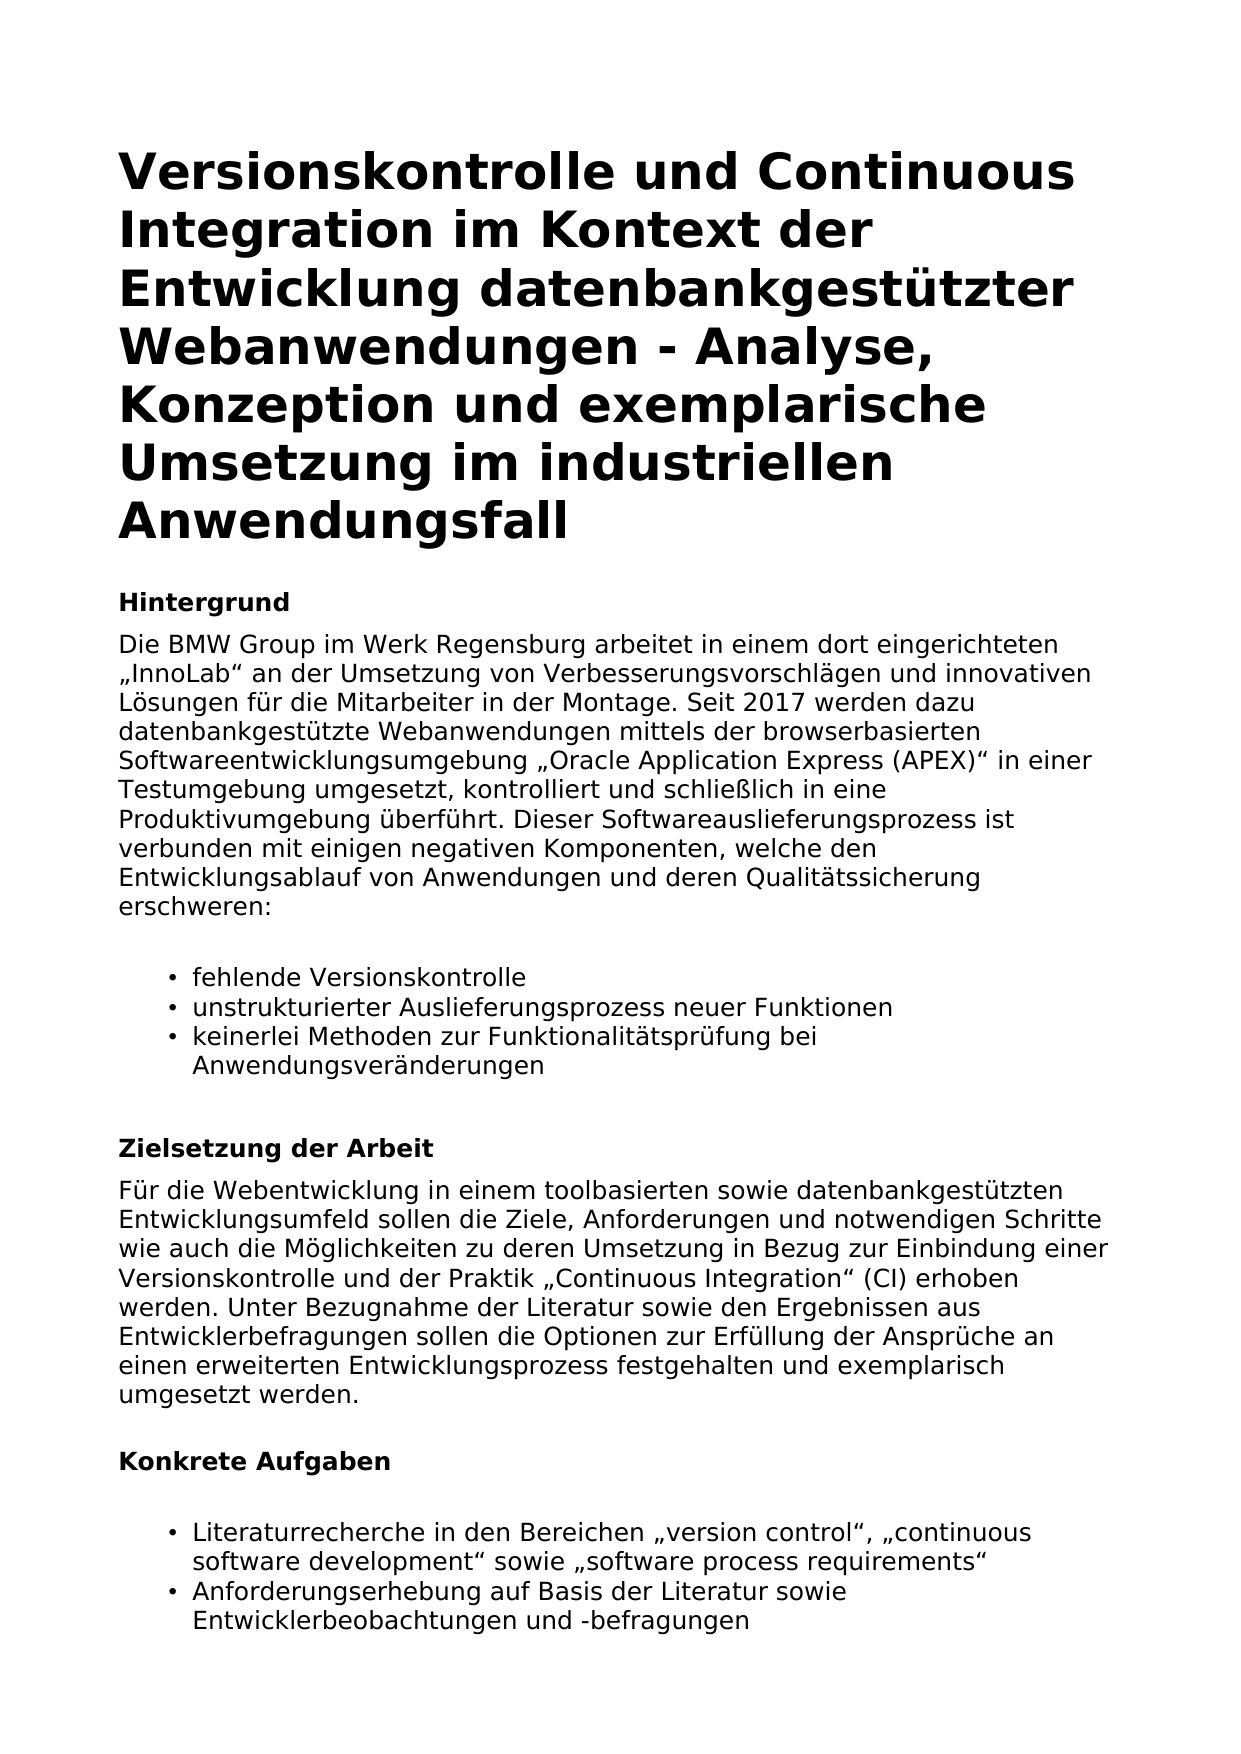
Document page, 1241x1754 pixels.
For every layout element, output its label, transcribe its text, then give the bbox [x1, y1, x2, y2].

subtitle Hintergrund [118, 588, 1122, 617]
text Für die Webentwicklung in einem toolbasierten sowie datenbankgestützten Entwicklungsumfeld sollen die Ziele, Anforderungen und notwendigen Schritte wie auch die Möglichkeiten zu deren Umsetzung in Bezug zur Einbindung einer Versionskontrolle und der Praktik „Continuous Integration“ (CI) erhoben werden. Unter Bezugnahme der Literatur sowie den Ergebnissen aus Entwicklerbefragungen sollen die Optionen zur Erfüllung der Ansprüche an einen erweiterten Entwicklungsprozess festgehalten und exemplarisch umgesetzt werden. [118, 1176, 1122, 1410]
list unstrukturierter Auslieferungsprozess neuer Funktionen [177, 993, 1122, 1022]
text Die BMW Group im Werk Regensburg arbeitet in einem dort eingerichteten „InnoLab“ an der Umsetzung von Verbesserungsvorschlägen und innovativen Lösungen für die Mitarbeiter in der Montage. Seit 2017 werden dazu datenbankgestützte Webanwendungen mittels der browserbasierten Softwareentwicklungsumgebung „Oracle Application Express (APEX)“ in einer Testumgebung umgesetzt, kontrolliert und schließlich in eine Produktivumgebung überführt. Dieser Softwareauslieferungsprozess ist verbunden mit einigen negativen Komponenten, welche den Entwicklungsablauf von Anwendungen und deren Qualitätssicherung erschweren: [118, 630, 1122, 922]
subtitle Konkrete Aufgaben [118, 1447, 1122, 1476]
list Literaturrecherche in den Bereichen „version control“, „continuous software development“ sowie „software process requirements“ [177, 1518, 1122, 1577]
list fehlende Versionskontrolle [177, 963, 1122, 993]
list keinerlei Methoden zur Funktionalitätsprüfung bei Anwendungsveränderungen [177, 1022, 1122, 1080]
subtitle Versionskontrolle und Continuous Integration im Kontext der Entwicklung datenbankgestützter Webanwendungen - Analyse, Konzeption und exemplarische Umsetzung im industriellen Anwendungsfall [118, 143, 1122, 551]
subtitle Zielsetzung der Arbeit [118, 1135, 1122, 1164]
list Anforderungserhebung auf Basis der Literatur sowie Entwicklerbeobachtungen und -befragungen [177, 1577, 1122, 1635]
